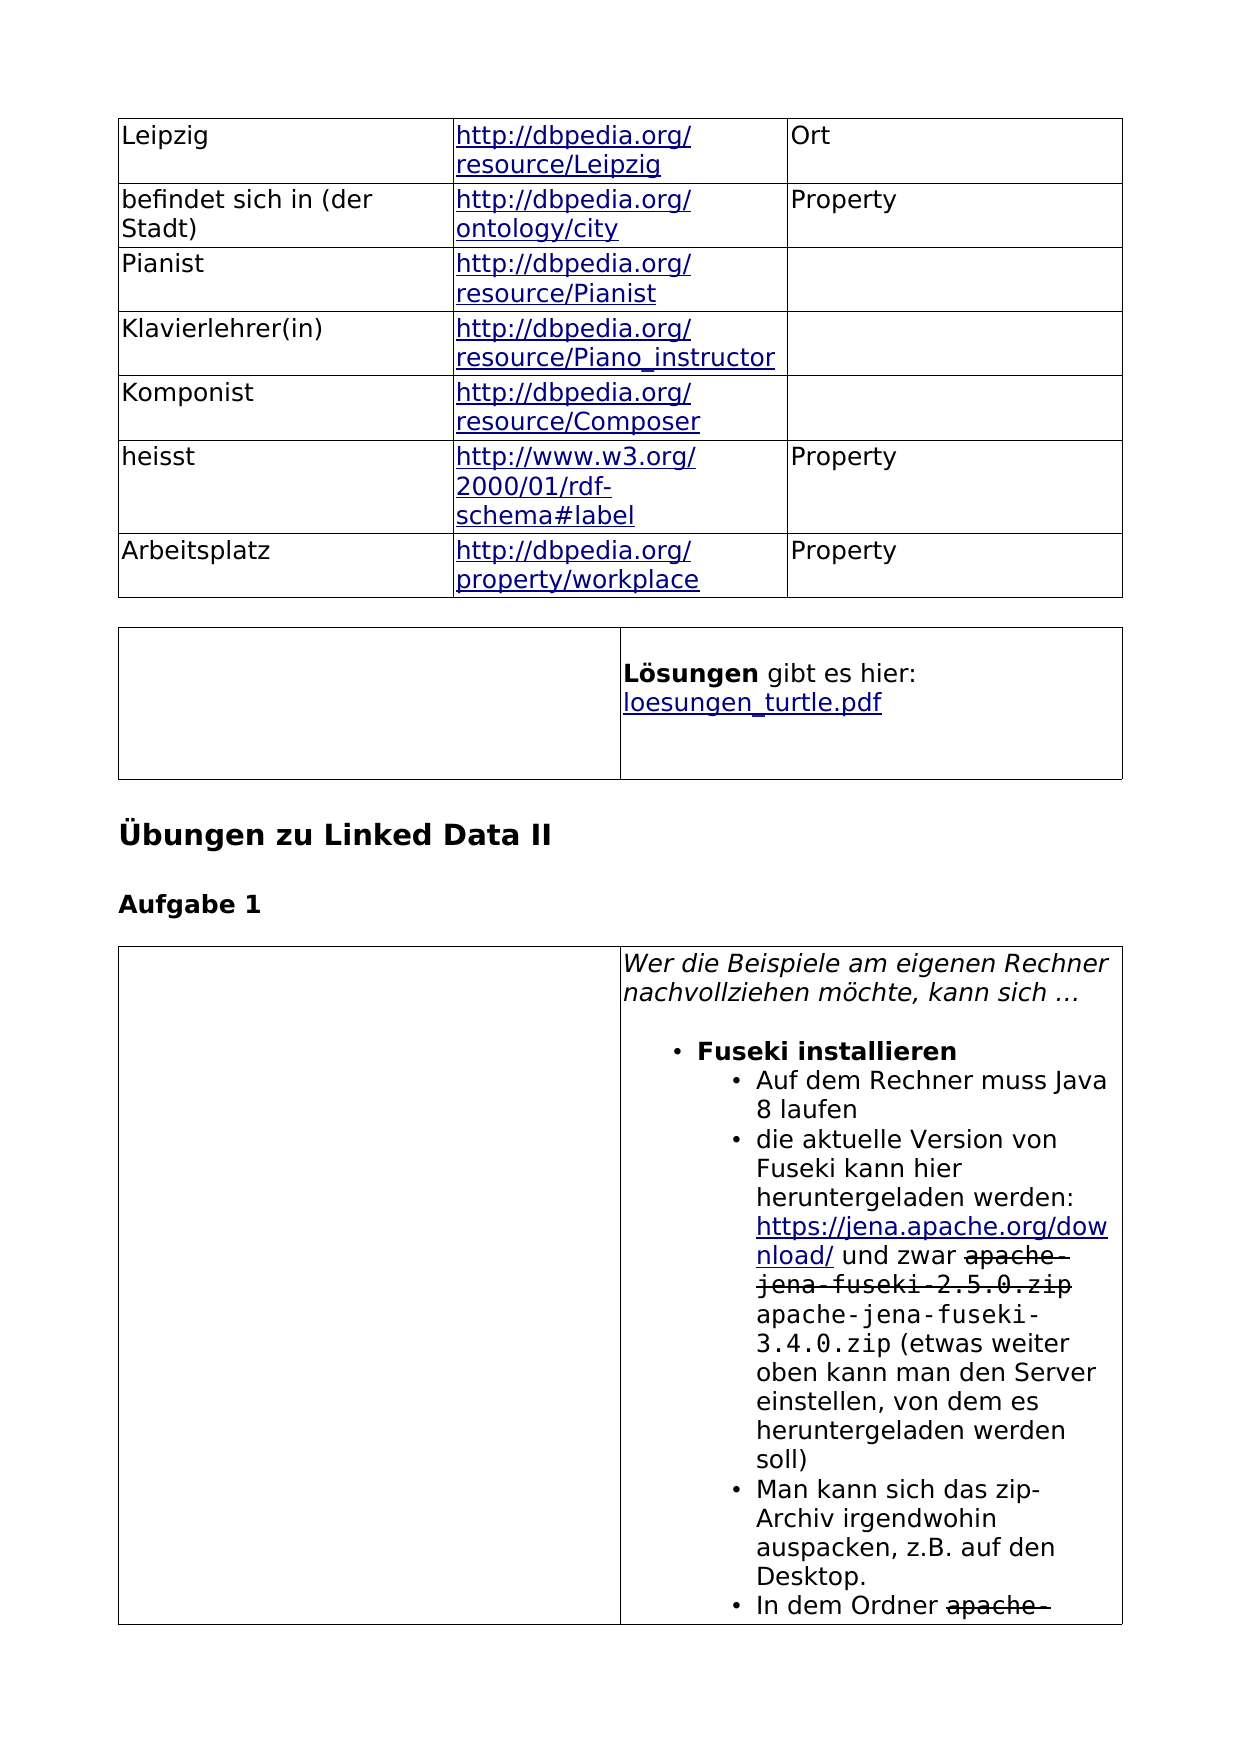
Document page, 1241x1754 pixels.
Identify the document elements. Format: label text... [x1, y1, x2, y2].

table_cell http://dbpedia.org/property/workplace [454, 534, 787, 597]
table_cell Komponist [119, 376, 453, 439]
table_header [119, 628, 620, 779]
table_header [119, 947, 620, 1623]
subtitle Aufgabe 1 [118, 890, 1122, 919]
table_cell http://dbpedia.org/resource/Leipzig [454, 119, 787, 182]
table_header Lösungen gibt es hier: loesungen_turtle.pdf [621, 628, 1122, 779]
table_cell befindet sich in (der Stadt) [119, 184, 453, 247]
table_cell Arbeitsplatz [119, 534, 453, 597]
table_cell Klavierlehrer(in) [119, 312, 453, 375]
table_cell http://dbpedia.org/resource/Piano_instructor [454, 312, 787, 375]
subtitle Übungen zu Linked Data II [118, 818, 1122, 852]
table_cell Pianist [119, 248, 453, 311]
table_cell Ort [788, 119, 1122, 182]
table_cell [788, 376, 1122, 439]
table_cell [788, 312, 1122, 375]
table_cell Property [788, 441, 1122, 533]
table_header Wer die Beispiele am eigenen Rechner nachvollziehen möchte, kann sich … Fuseki installieren Auf dem Rechner muss Java 8 laufen die aktuelle Version von Fuseki kann hier heruntergeladen werden: https://jena.apache.org/download/ und zwar apache-jena-fuseki-2.5.0.zip apache-jena-fuseki-3.4.0.zip (etwas weiter oben kann man den Server einstellen, von dem es heruntergeladen werden soll) Man kann sich das zip-Archiv irgendwohin auspacken, z.B. auf den Desktop. In dem Ordner apache- [621, 947, 1122, 1623]
table_cell http://dbpedia.org/ontology/city [454, 184, 787, 247]
table_cell heisst [119, 441, 453, 533]
table_cell http://dbpedia.org/resource/Pianist [454, 248, 787, 311]
table_cell Property [788, 184, 1122, 247]
table_cell [788, 248, 1122, 311]
table_cell http://dbpedia.org/resource/Composer [454, 376, 787, 439]
table_cell Property [788, 534, 1122, 597]
table_cell http://www.w3.org/2000/01/rdf-schema#label [454, 441, 787, 533]
table_cell Leipzig [119, 119, 453, 182]
